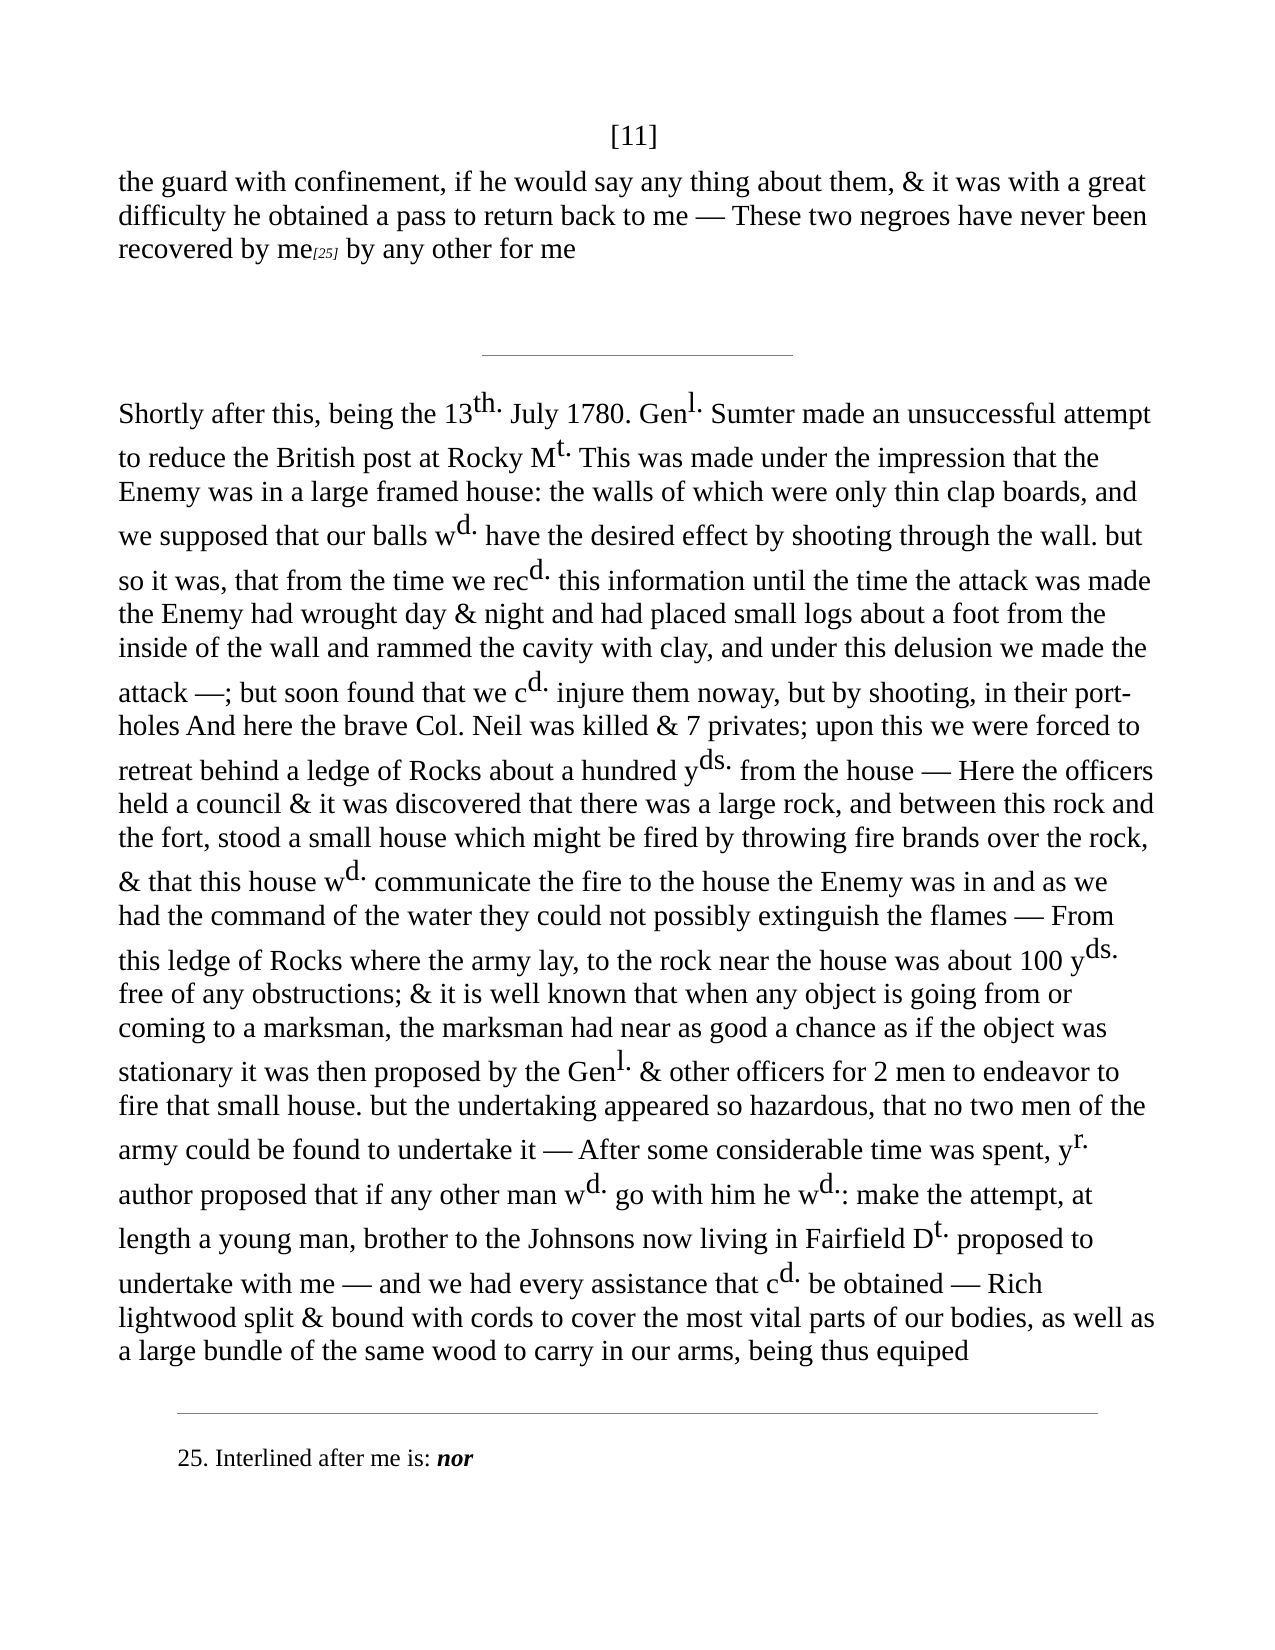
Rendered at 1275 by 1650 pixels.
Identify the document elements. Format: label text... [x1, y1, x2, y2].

text Shortly after this, being the 13th. July 1780. Genl. Sumter made an unsuccessful attempt to reduce the British post at Rocky Mt. This was made under the impression that the Enemy was in a large framed house: the walls of which were only thin clap boards, and we supposed that our balls wd. have the desired effect by shooting through the wall. but so it was, that from the time we recd. this information until the time the attack was made the Enemy had wrought day & night and had placed small logs about a foot from the inside of the wall and rammed the cavity with clay, and under this delusion we made the attack —; but soon found that we cd. injure them noway, but by shooting, in their port-holes And here the brave Col. Neil was killed & 7 privates; upon this we were forced to retreat behind a ledge of Rocks about a hundred yds. from the house — Here the officers held a council & it was discovered that there was a large rock, and between this rock and the fort, stood a small house which might be fired by throwing fire brands over the rock, & that this house wd. communicate the fire to the house the Enemy was in and as we had the command of the water they could not possibly extinguish the flames — From this ledge of Rocks where the army lay, to the rock near the house was about 100 yds. free of any obstructions; & it is well known that when any object is going from or coming to a marksman, the marksman had near as good a chance as if the object was stationary it was then proposed by the Genl. & other officers for 2 men to endeavor to fire that small house. but the undertaking appeared so hazardous, that no two men of the army could be found to undertake it — After some considerable time was spent, yr. author proposed that if any other man wd. go with him he wd.: make the attempt, at length a young man, brother to the Johnsons now living in Fairfield Dt. proposed to undertake with me — and we had every assistance that cd. be obtained — Rich lightwood split & bound with cords to cover the most vital parts of our bodies, as well as a large bundle of the same wood to carry in our arms, being thus equiped [118, 385, 1157, 1367]
text the guard with confinement, if he would say any thing about them, & it was with a great difficulty he obtained a pass to return back to me — These two negroes have never been recovered by me[25] by any other for me [118, 164, 1157, 265]
text 25. Interlined after me is: nor [177, 1443, 1098, 1472]
text [11] [118, 118, 1157, 152]
